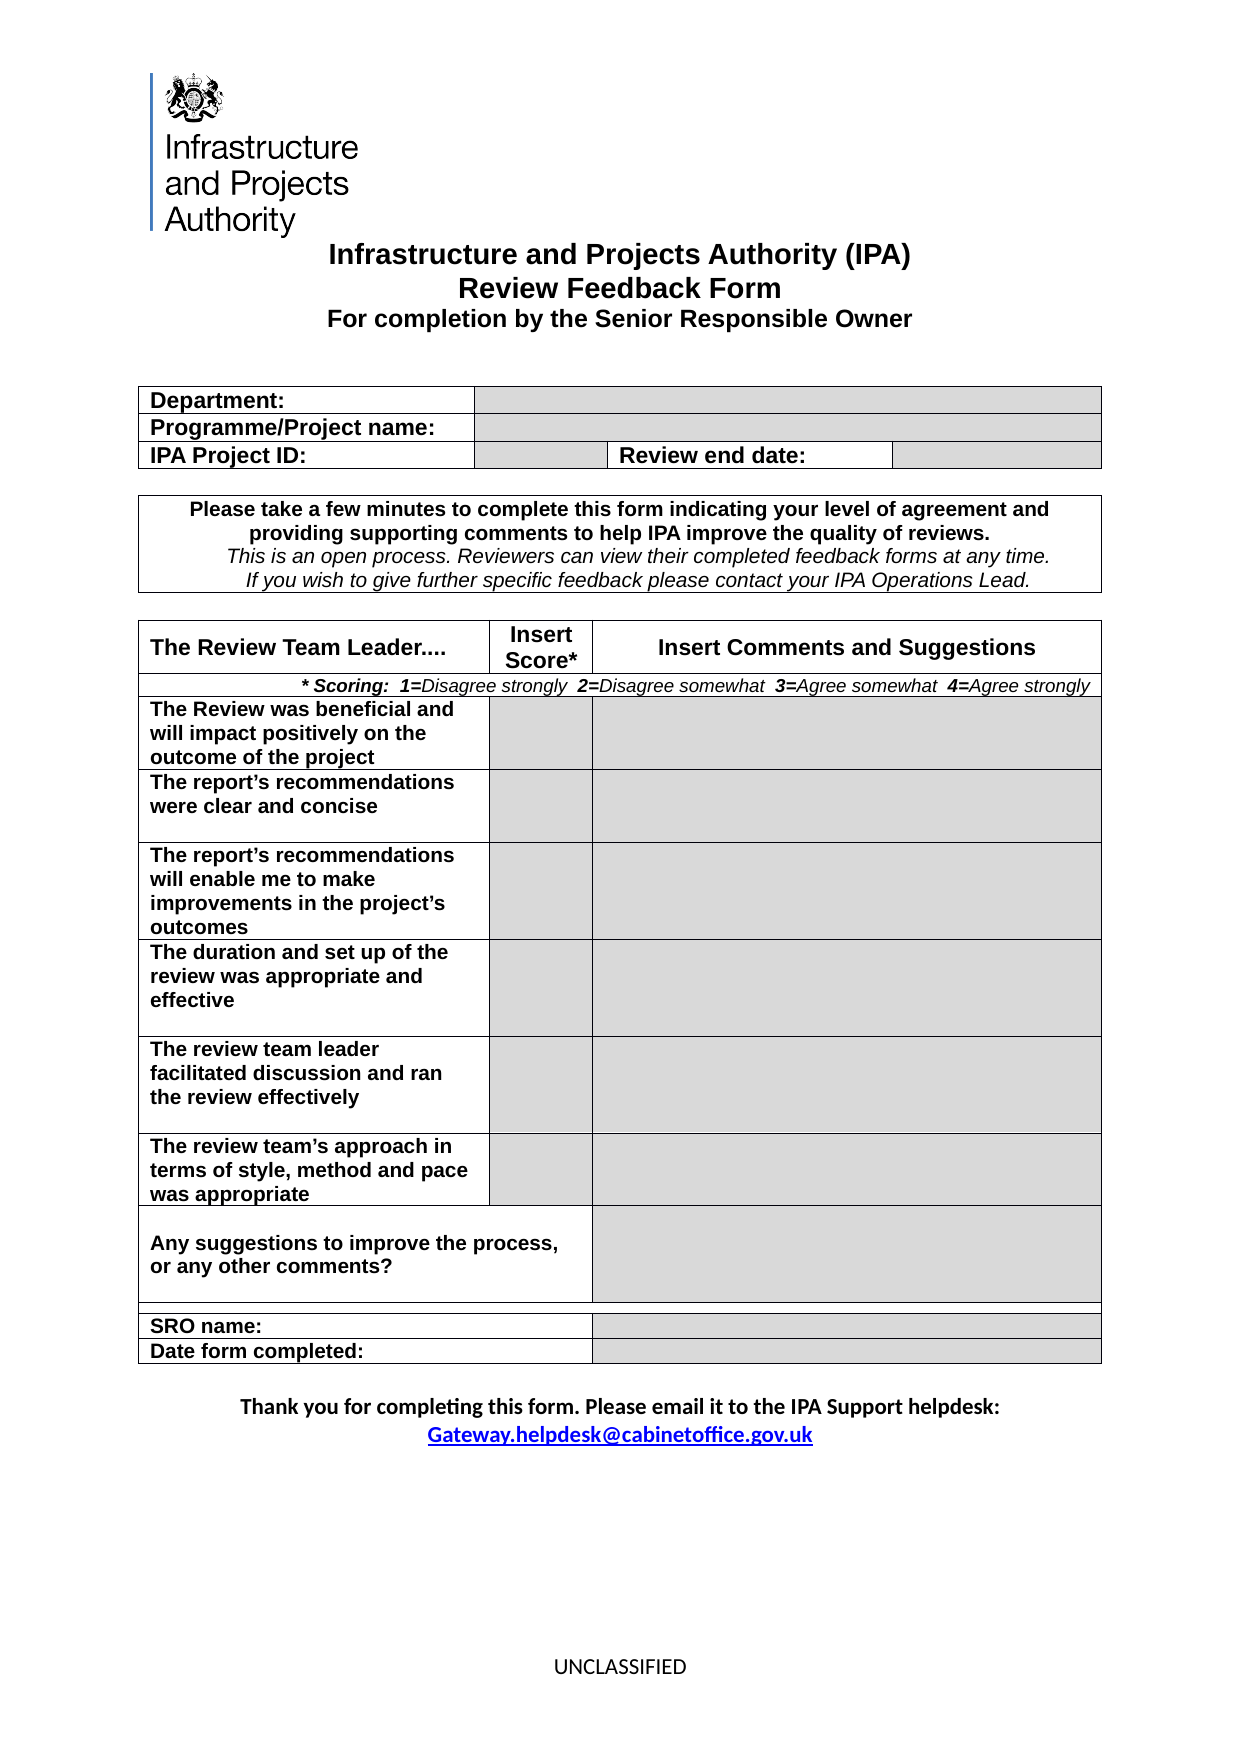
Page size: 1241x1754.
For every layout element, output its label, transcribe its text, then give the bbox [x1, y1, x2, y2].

table_header Infrastructure and Projects Authority (IPA) Review Feedback Form [138, 237, 1101, 304]
table_cell [490, 770, 592, 842]
table_cell [138, 359, 1101, 386]
table_cell The review team’s approach in terms of style, method and pace was appropriate [139, 1134, 489, 1205]
table_cell The duration and set up of the review was appropriate and effective [139, 940, 489, 1036]
table_cell [475, 442, 607, 468]
table_cell [490, 1134, 592, 1205]
table_cell [593, 940, 1101, 1036]
table_cell The review team leader facilitated discussion and ran the review effectively [139, 1037, 489, 1132]
table_cell * Scoring: 1=Disagree strongly 2=Disagree somewhat 3=Agree somewhat 4=Agree strongly [139, 674, 1101, 696]
table_cell [490, 697, 592, 769]
table_cell IPA Project ID: [139, 442, 474, 468]
table_cell Any suggestions to improve the process, or any other comments? [139, 1206, 592, 1302]
table_cell Please take a few minutes to complete this form indicating your level of agreement and providing supporting comments to help IPA improve the quality of reviews. This is an open process. Reviewers can view their completed feedback forms at any time. If you wish to give further specific feedback please contact your IPA Operations Lead. [139, 496, 1101, 592]
table_cell Insert Comments and Suggestions [593, 621, 1101, 673]
table_cell [893, 442, 1101, 468]
table_cell [490, 1037, 592, 1132]
table_cell [593, 770, 1101, 842]
table_cell [138, 593, 1101, 619]
table_cell Review end date: [608, 442, 892, 468]
table_cell [138, 469, 1101, 495]
table_cell [593, 697, 1101, 769]
table_cell [593, 843, 1101, 939]
table_cell [593, 1134, 1101, 1205]
table_cell The report’s recommendations will enable me to make improvements in the project’s outcomes [139, 843, 489, 939]
table_cell [490, 843, 592, 939]
table_cell [475, 414, 1101, 441]
table_cell Date form completed: [139, 1339, 592, 1363]
table_cell The Review was beneficial and will impact positively on the outcome of the project [139, 697, 489, 769]
table_cell Programme/Project name: [139, 414, 474, 441]
table_cell [593, 1339, 1101, 1363]
table_cell SRO name: [139, 1314, 592, 1338]
table_cell [475, 387, 1101, 413]
table_cell The report’s recommendations were clear and concise [139, 770, 489, 842]
table_cell Insert Score* [490, 621, 592, 673]
table_cell [593, 1037, 1101, 1132]
table_cell [593, 1206, 1101, 1302]
table_cell Department: [139, 387, 474, 413]
table_cell The Review Team Leader.... [139, 621, 489, 673]
table_cell [490, 940, 592, 1036]
text Gateway.helpdesk@cabinetoffice.gov.uk [150, 1420, 1090, 1448]
text Thank you for completing this form. Please email it to the IPA Support helpdesk: [150, 1392, 1090, 1420]
picture [150, 73, 358, 238]
table_cell For completion by the Senior Responsible Owner [138, 304, 1101, 333]
table_cell [593, 1314, 1101, 1338]
table_cell [139, 1303, 1101, 1313]
table_cell [138, 333, 1101, 359]
